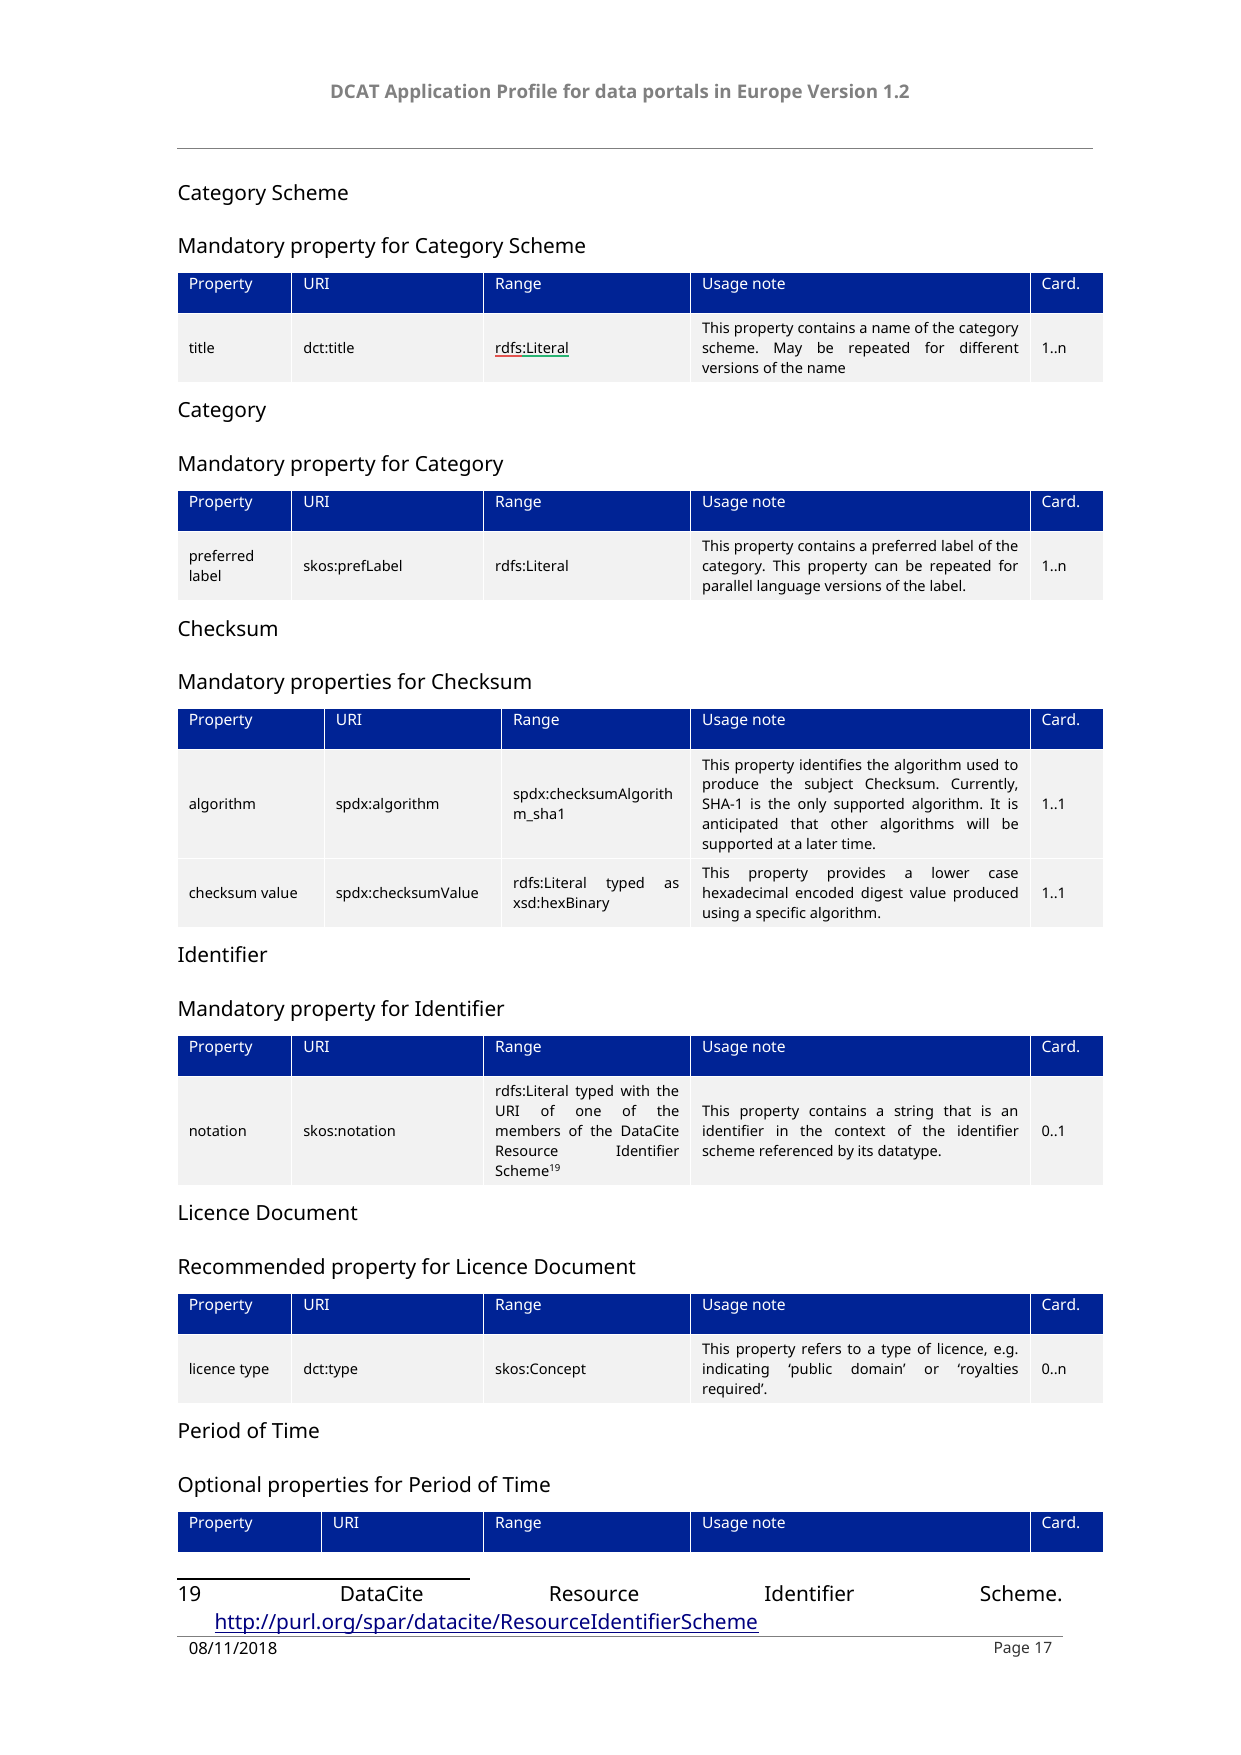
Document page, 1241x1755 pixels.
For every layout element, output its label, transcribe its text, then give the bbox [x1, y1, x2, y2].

table_header Usage note [691, 709, 1030, 749]
table_cell This property provides a lower case hexadecimal encoded digest value produced using a specific algorithm. [691, 859, 1030, 927]
table_cell 1..n [1031, 314, 1103, 382]
table_cell 1..n [1031, 532, 1103, 600]
table_header Property [178, 1294, 291, 1334]
subtitle Category [177, 396, 1063, 424]
table_cell This property identifies the algorithm used to produce the subject Checksum. Currently, SHA-1 is the only supported algorithm. It is anticipated that other algorithms will be supported at a later time. [691, 750, 1030, 858]
table_cell This property contains a name of the category scheme. May be repeated for different versions of the name [691, 314, 1030, 382]
table_cell rdfs:Literal [484, 314, 690, 382]
table_header Usage note [691, 1036, 1030, 1076]
subtitle Mandatory property for Identifier [177, 994, 1063, 1022]
table_cell This property refers to a type of licence, e.g. indicating ‘public domain’ or ‘royalties required’. [691, 1335, 1030, 1403]
table_header Card. [1031, 1036, 1103, 1076]
subtitle Mandatory property for Category Scheme [177, 231, 1063, 259]
table_cell skos:Concept [484, 1335, 690, 1403]
table_header Card. [1031, 709, 1103, 749]
table_cell rdfs:Literal typed with the URI of one of the members of the DataCite Resource Identifier Scheme [484, 1077, 690, 1185]
table_header URI [322, 1512, 483, 1552]
table_header Range [484, 1294, 690, 1334]
subtitle Licence Document [177, 1198, 1063, 1227]
table_header Card. [1031, 1512, 1103, 1552]
table_header Range [502, 709, 690, 749]
subtitle Optional properties for Period of Time [177, 1470, 1063, 1498]
table_cell checksum value [178, 859, 324, 927]
table_cell preferred label [178, 532, 291, 600]
table_header Card. [1031, 1294, 1103, 1334]
table_header Usage note [691, 491, 1030, 531]
table_cell This property contains a preferred label of the category. This property can be repeated for parallel language versions of the label. [691, 532, 1030, 600]
subtitle Mandatory property for Category [177, 449, 1063, 477]
table_header Property [178, 709, 324, 749]
table_cell spdx:algorithm [325, 750, 501, 858]
subtitle Identifier [177, 941, 1063, 969]
table_cell rdfs:Literal typed as xsd:hexBinary [502, 859, 690, 927]
table_header Property [178, 273, 291, 313]
table_cell rdfs:Literal [484, 532, 690, 600]
table_cell 1..1 [1031, 750, 1103, 858]
table_header Card. [1031, 273, 1103, 313]
table_header Range [484, 273, 690, 313]
table_header Property [178, 491, 291, 531]
table_header Usage note [691, 1512, 1030, 1552]
table_header URI [325, 709, 501, 749]
table_header Property [178, 1036, 291, 1076]
table_cell skos:prefLabel [292, 532, 483, 600]
subtitle Mandatory properties for Checksum [177, 667, 1063, 696]
table_cell title [178, 314, 291, 382]
table_header Range [484, 1512, 690, 1552]
table_cell dct:title [292, 314, 483, 382]
table_cell 0..n [1031, 1335, 1103, 1403]
subtitle Period of Time [177, 1416, 1063, 1445]
table_cell algorithm [178, 750, 324, 858]
table_cell 0..1 [1031, 1077, 1103, 1185]
table_header Usage note [691, 1294, 1030, 1334]
table_cell spdx:checksumValue [325, 859, 501, 927]
table_header Usage note [691, 273, 1030, 313]
subtitle Category Scheme [177, 178, 1063, 206]
table_cell notation [178, 1077, 291, 1185]
table_header URI [292, 273, 483, 313]
subtitle Checksum [177, 614, 1063, 642]
subtitle Recommended property for Licence Document [177, 1252, 1063, 1280]
table_header URI [292, 1036, 483, 1076]
table_header Range [484, 491, 690, 531]
table_cell spdx:checksumAlgorithm_sha1 [502, 750, 690, 858]
table_header Range [484, 1036, 690, 1076]
table_cell This property contains a string that is an identifier in the context of the identifier scheme referenced by its datatype. [691, 1077, 1030, 1185]
table_header Card. [1031, 491, 1103, 531]
table_cell dct:type [292, 1335, 483, 1403]
table_header URI [292, 491, 483, 531]
table_header Property [178, 1512, 321, 1552]
table_cell skos:notation [292, 1077, 483, 1185]
table_header URI [292, 1294, 483, 1334]
table_cell 1..1 [1031, 859, 1103, 927]
table_cell licence type [178, 1335, 291, 1403]
